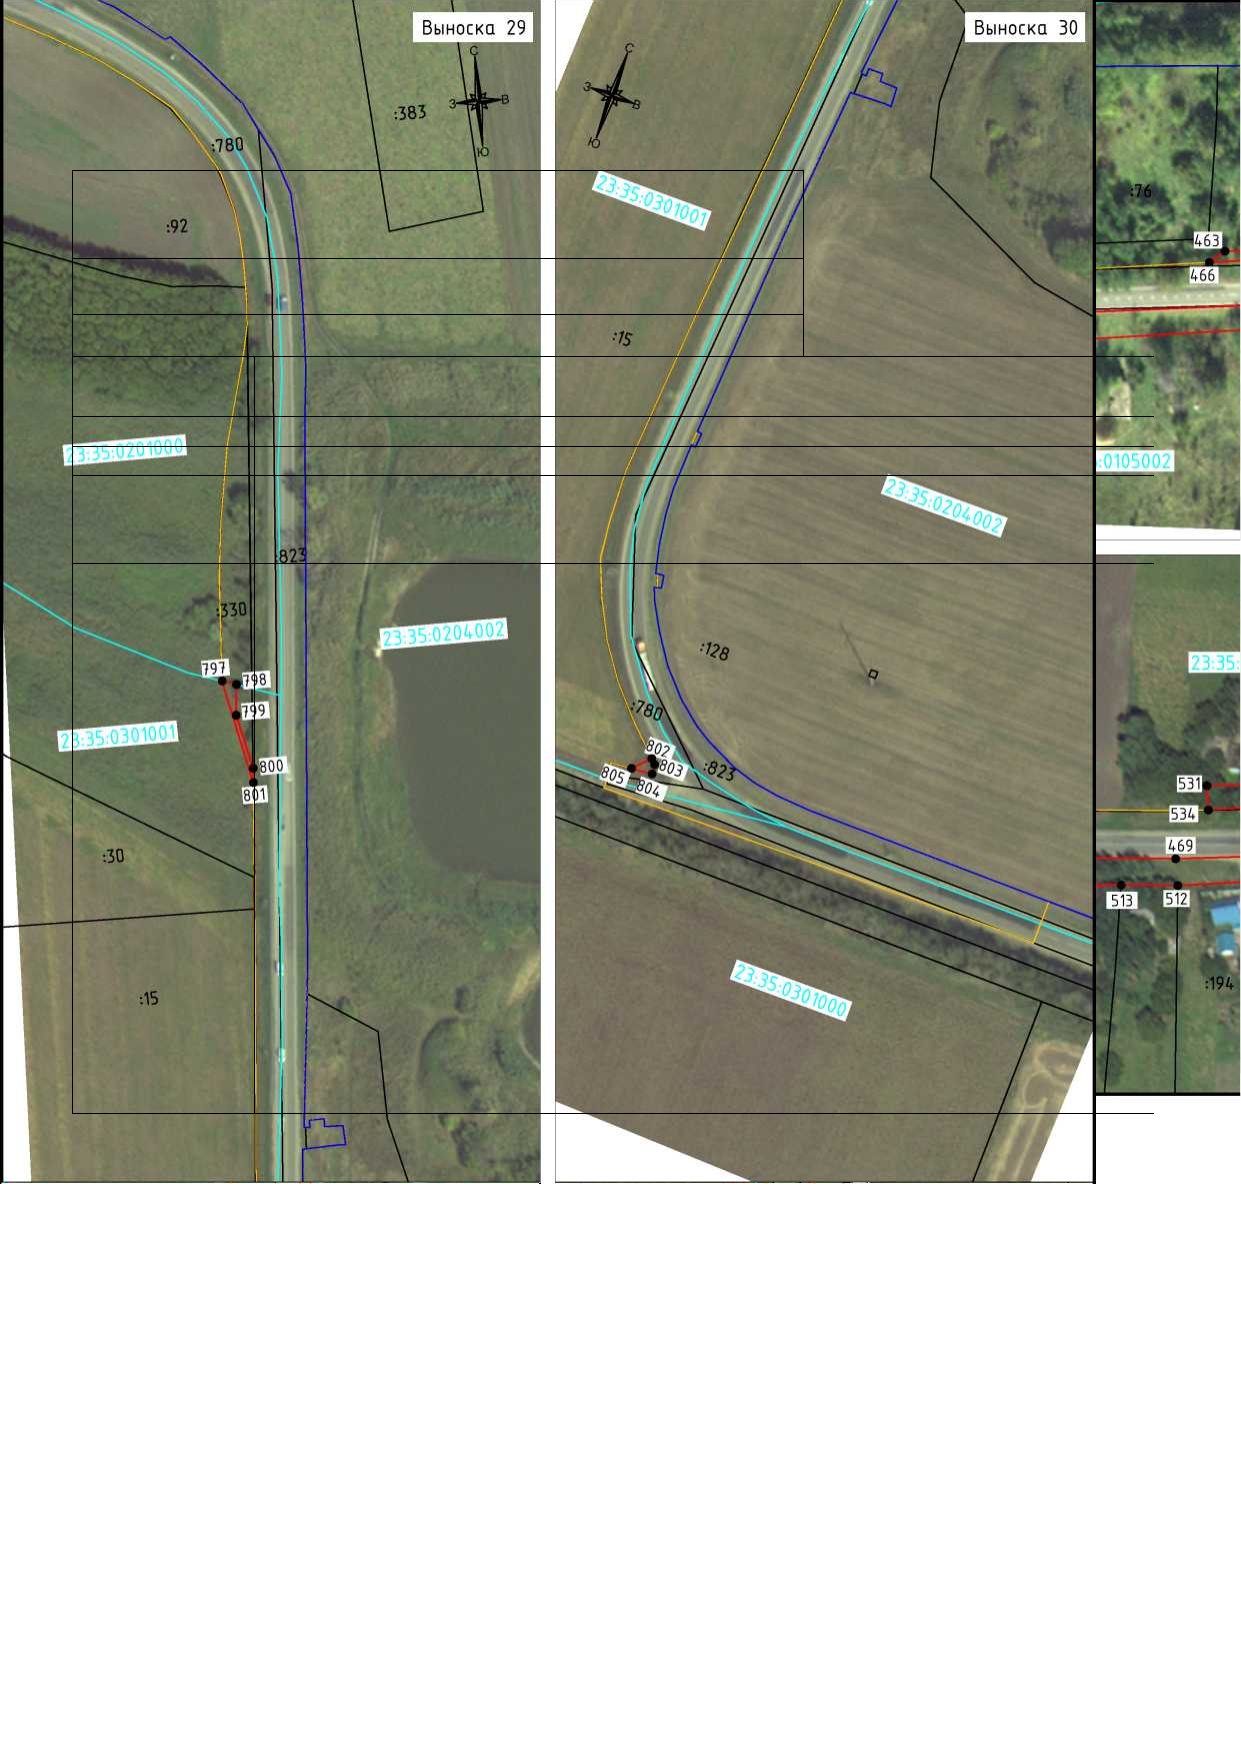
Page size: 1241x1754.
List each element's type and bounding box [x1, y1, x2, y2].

picture [73, 447, 254, 475]
picture [0, 0, 1241, 1184]
picture [73, 564, 254, 1113]
picture [73, 171, 803, 258]
picture [73, 417, 254, 446]
picture [73, 476, 254, 563]
picture [73, 357, 254, 416]
picture [73, 315, 803, 356]
picture [73, 259, 803, 314]
